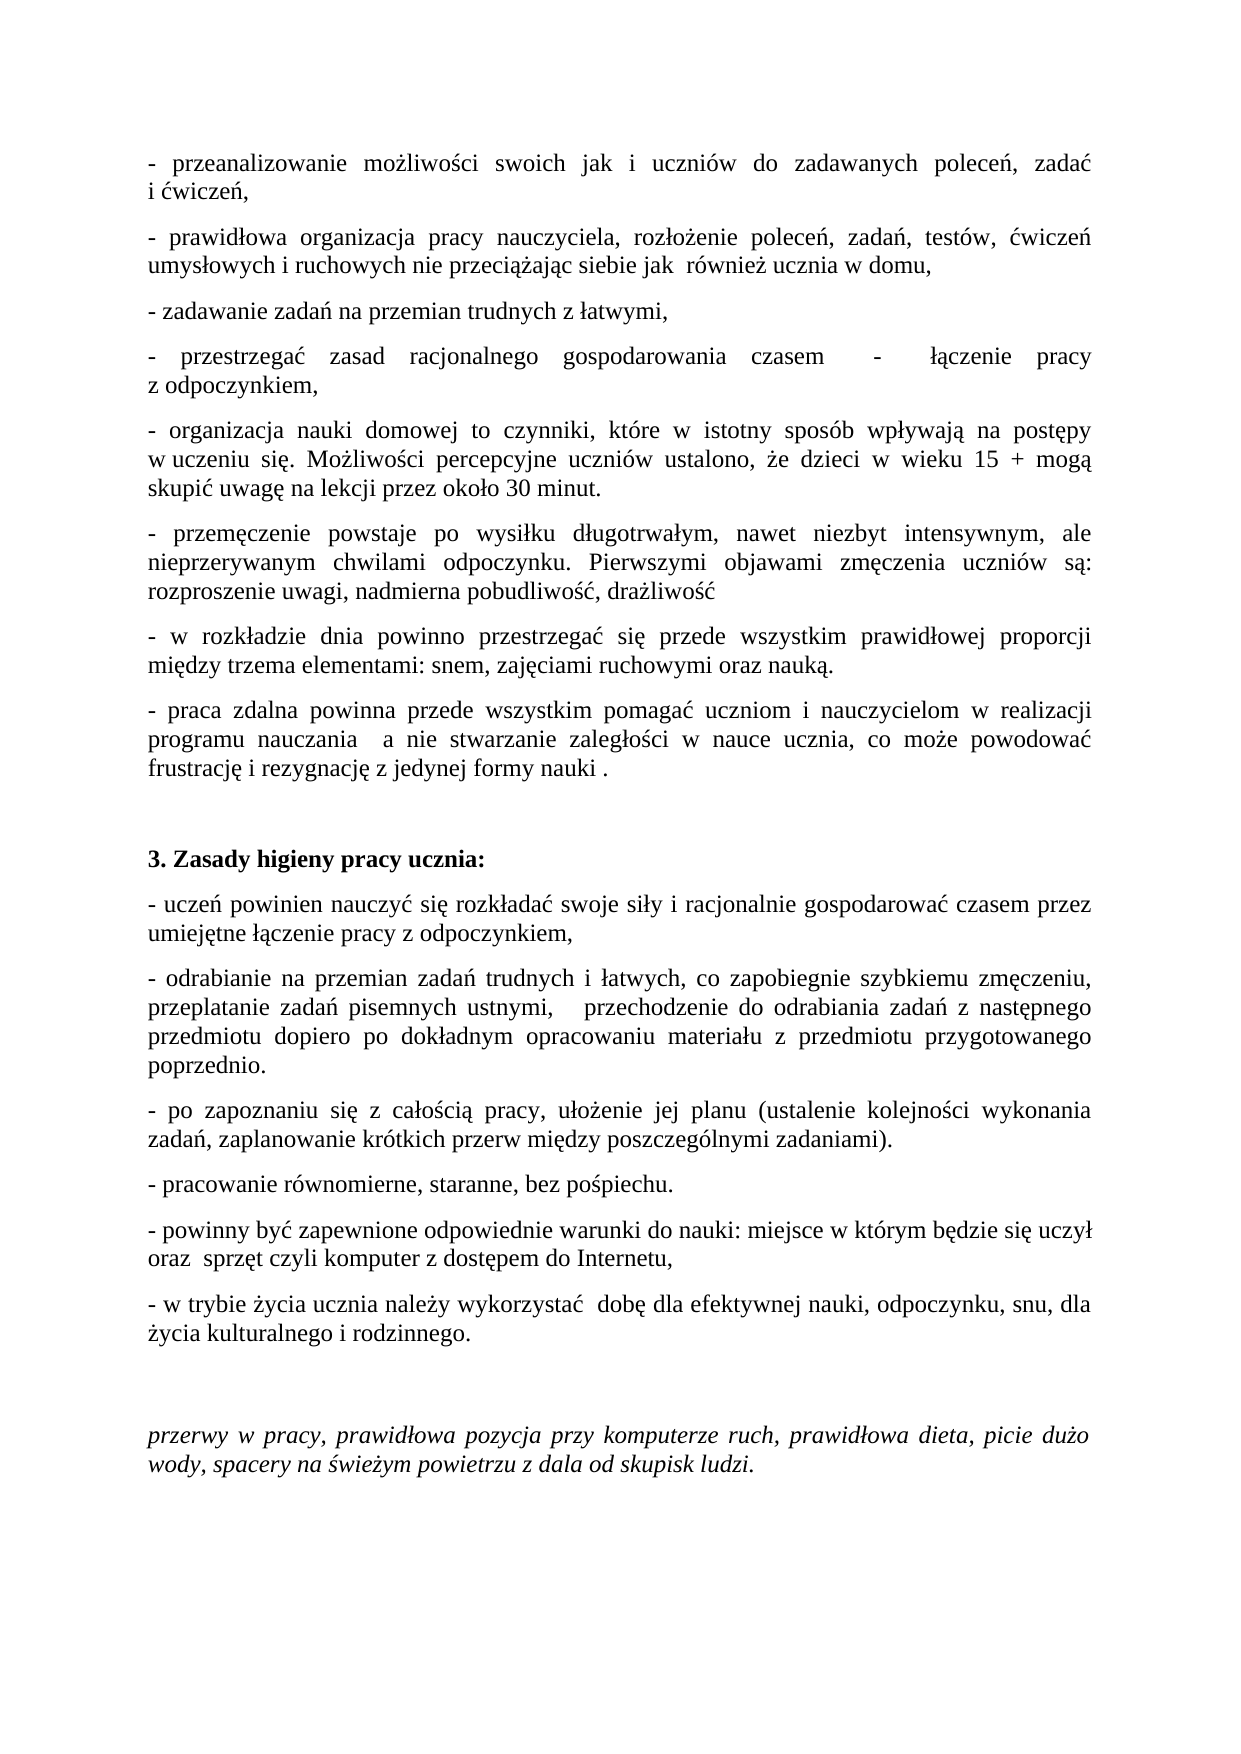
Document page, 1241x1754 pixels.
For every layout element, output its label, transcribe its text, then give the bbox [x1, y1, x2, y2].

text - przeanalizowanie możliwości swoich jak i uczniów do zadawanych poleceń, zadać i ćwiczeń, [148, 148, 1093, 205]
text - uczeń powinien nauczyć się rozkładać swoje siły i racjonalnie gospodarować czasem przez umiejętne łączenie pracy z odpoczynkiem, [148, 889, 1093, 947]
text - po zapoznaniu się z całością pracy, ułożenie jej planu (ustalenie kolejności wykonania zadań, zaplanowanie krótkich przerw między poszczególnymi zadaniami). [148, 1095, 1093, 1153]
text - praca zdalna powinna przede wszystkim pomagać uczniom i nauczycielom w realizacji programu nauczania a nie stwarzanie zaległości w nauce ucznia, co może powodować frustrację i rezygnację z jedynej formy nauki . [148, 696, 1093, 782]
text - prawidłowa organizacja pracy nauczyciela, rozłożenie poleceń, zadań, testów, ćwiczeń umysłowych i ruchowych nie przeciążając siebie jak również ucznia w domu, [148, 222, 1093, 279]
text - powinny być zapewnione odpowiednie warunki do nauki: miejsce w którym będzie się uczył oraz sprzęt czyli komputer z dostępem do Internetu, [148, 1215, 1093, 1272]
text - przestrzegać zasad racjonalnego gospodarowania czasem - łączenie pracy z odpoczynkiem, [148, 341, 1093, 399]
text 3. Zasady higieny pracy ucznia: [148, 844, 1093, 873]
text - w rozkładzie dnia powinno przestrzegać się przede wszystkim prawidłowej proporcji między trzema elementami: snem, zajęciami ruchowymi oraz nauką. [148, 621, 1093, 679]
text - w trybie życia ucznia należy wykorzystać dobę dla efektywnej nauki, odpoczynku, snu, dla życia kulturalnego i rodzinnego. [148, 1289, 1093, 1346]
text - odrabianie na przemian zadań trudnych i łatwych, co zapobiegnie szybkiemu zmęczeniu, przeplatanie zadań pisemnych ustnymi, przechodzenie do odrabiania zadań z następnego przedmiotu dopiero po dokładnym opracowaniu materiału z przedmiotu przygotowanego poprzednio. [148, 963, 1093, 1078]
text przerwy w pracy, prawidłowa pozycja przy komputerze ruch, prawidłowa dieta, picie dużo wody, spacery na świeżym powietrzu z dala od skupisk ludzi. [148, 1421, 1093, 1478]
text - organizacja nauki domowej to czynniki, które w istotny sposób wpływają na postępy w uczeniu się. Możliwości percepcyjne uczniów ustalono, że dzieci w wieku 15 + mogą skupić uwagę na lekcji przez około 30 minut. [148, 416, 1093, 502]
text - pracowanie równomierne, staranne, bez pośpiechu. [148, 1169, 1093, 1198]
text - przemęczenie powstaje po wysiłku długotrwałym, nawet niezbyt intensywnym, ale nieprzerywanym chwilami odpoczynku. Pierwszymi objawami zmęczenia uczniów są: rozproszenie uwagi, nadmierna pobudliwość, drażliwość [148, 518, 1093, 605]
text - zadawanie zadań na przemian trudnych z łatwymi, [148, 296, 1093, 325]
